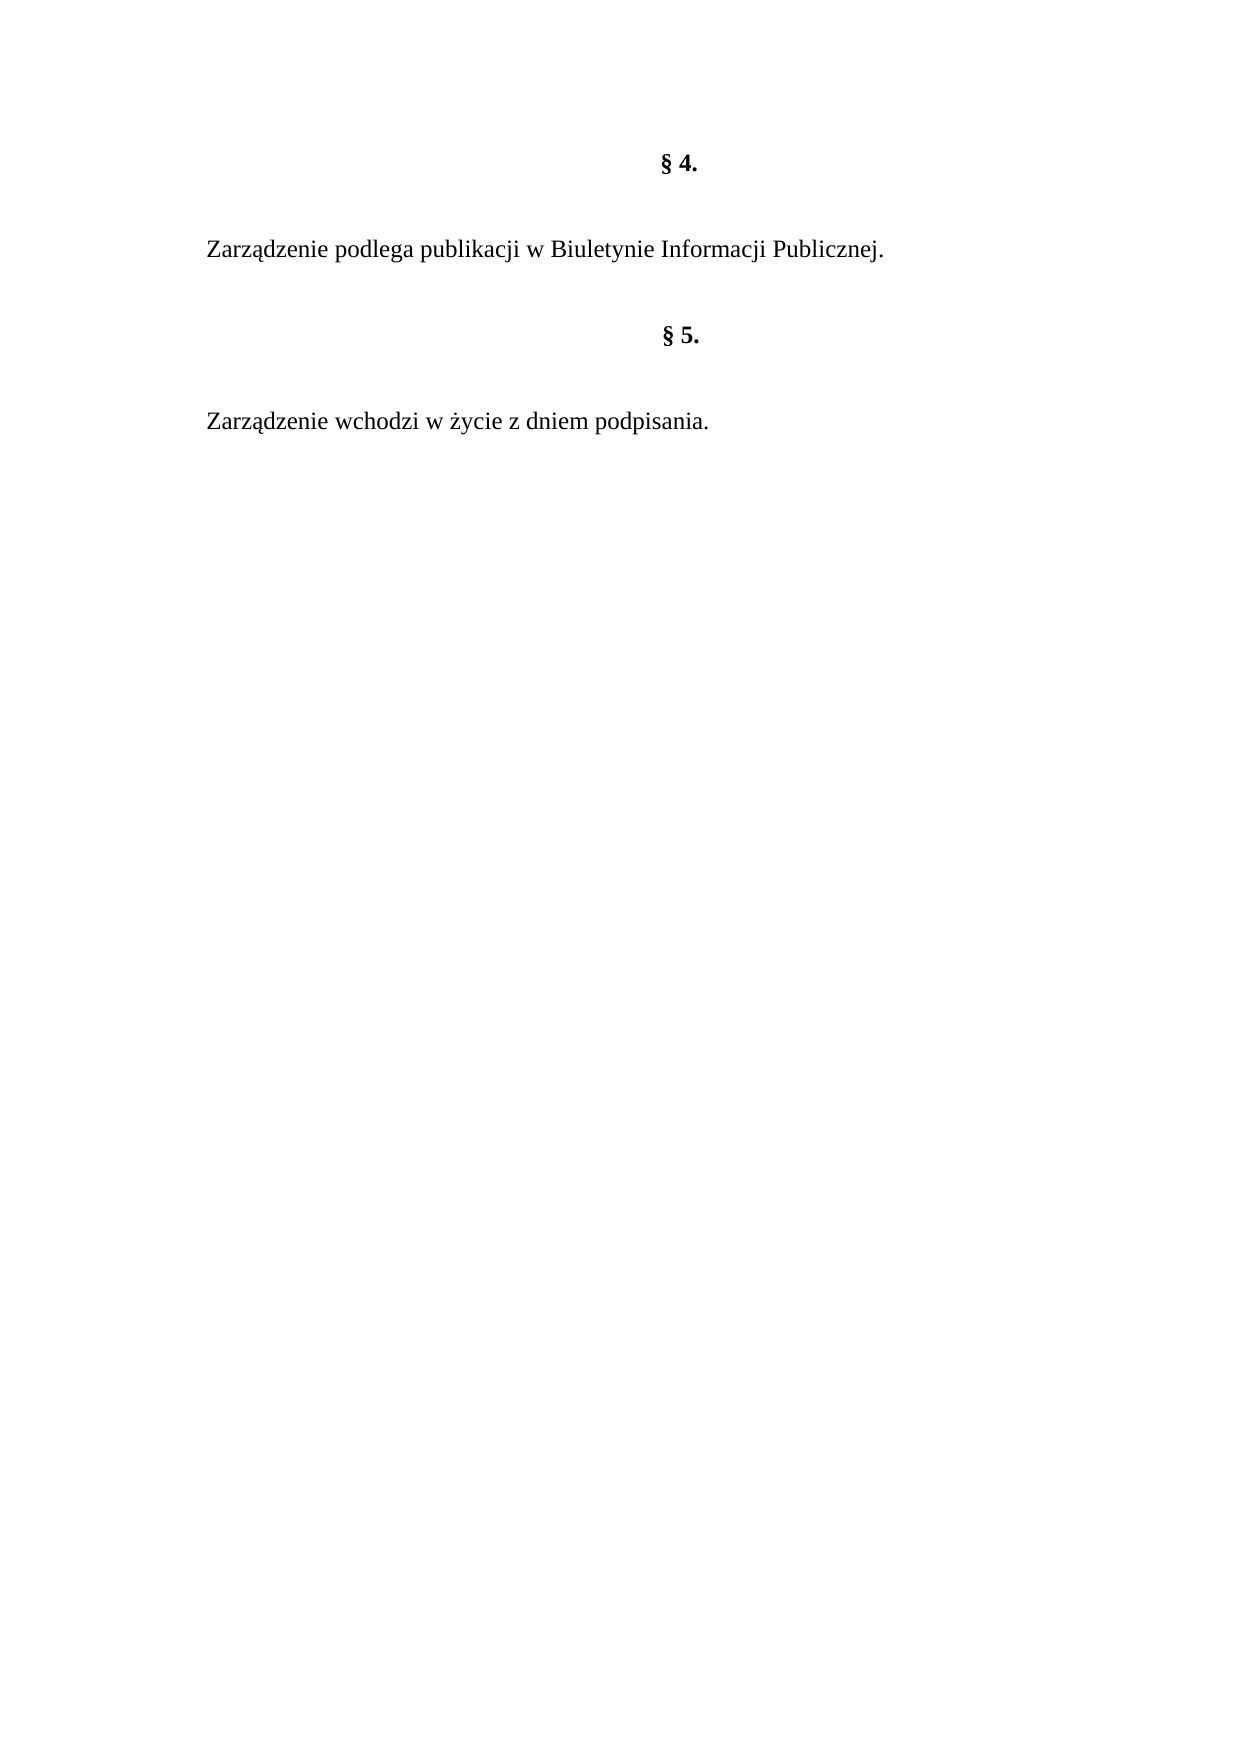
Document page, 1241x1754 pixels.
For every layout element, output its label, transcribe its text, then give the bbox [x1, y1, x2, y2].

text Zarządzenie wchodzi w życie z dniem podpisania. [206, 406, 1092, 435]
text § 4. [265, 148, 1092, 176]
text § 5. [206, 320, 1092, 349]
text Zarządzenie podlega publikacji w Biuletynie Informacji Publicznej. [206, 234, 1092, 263]
